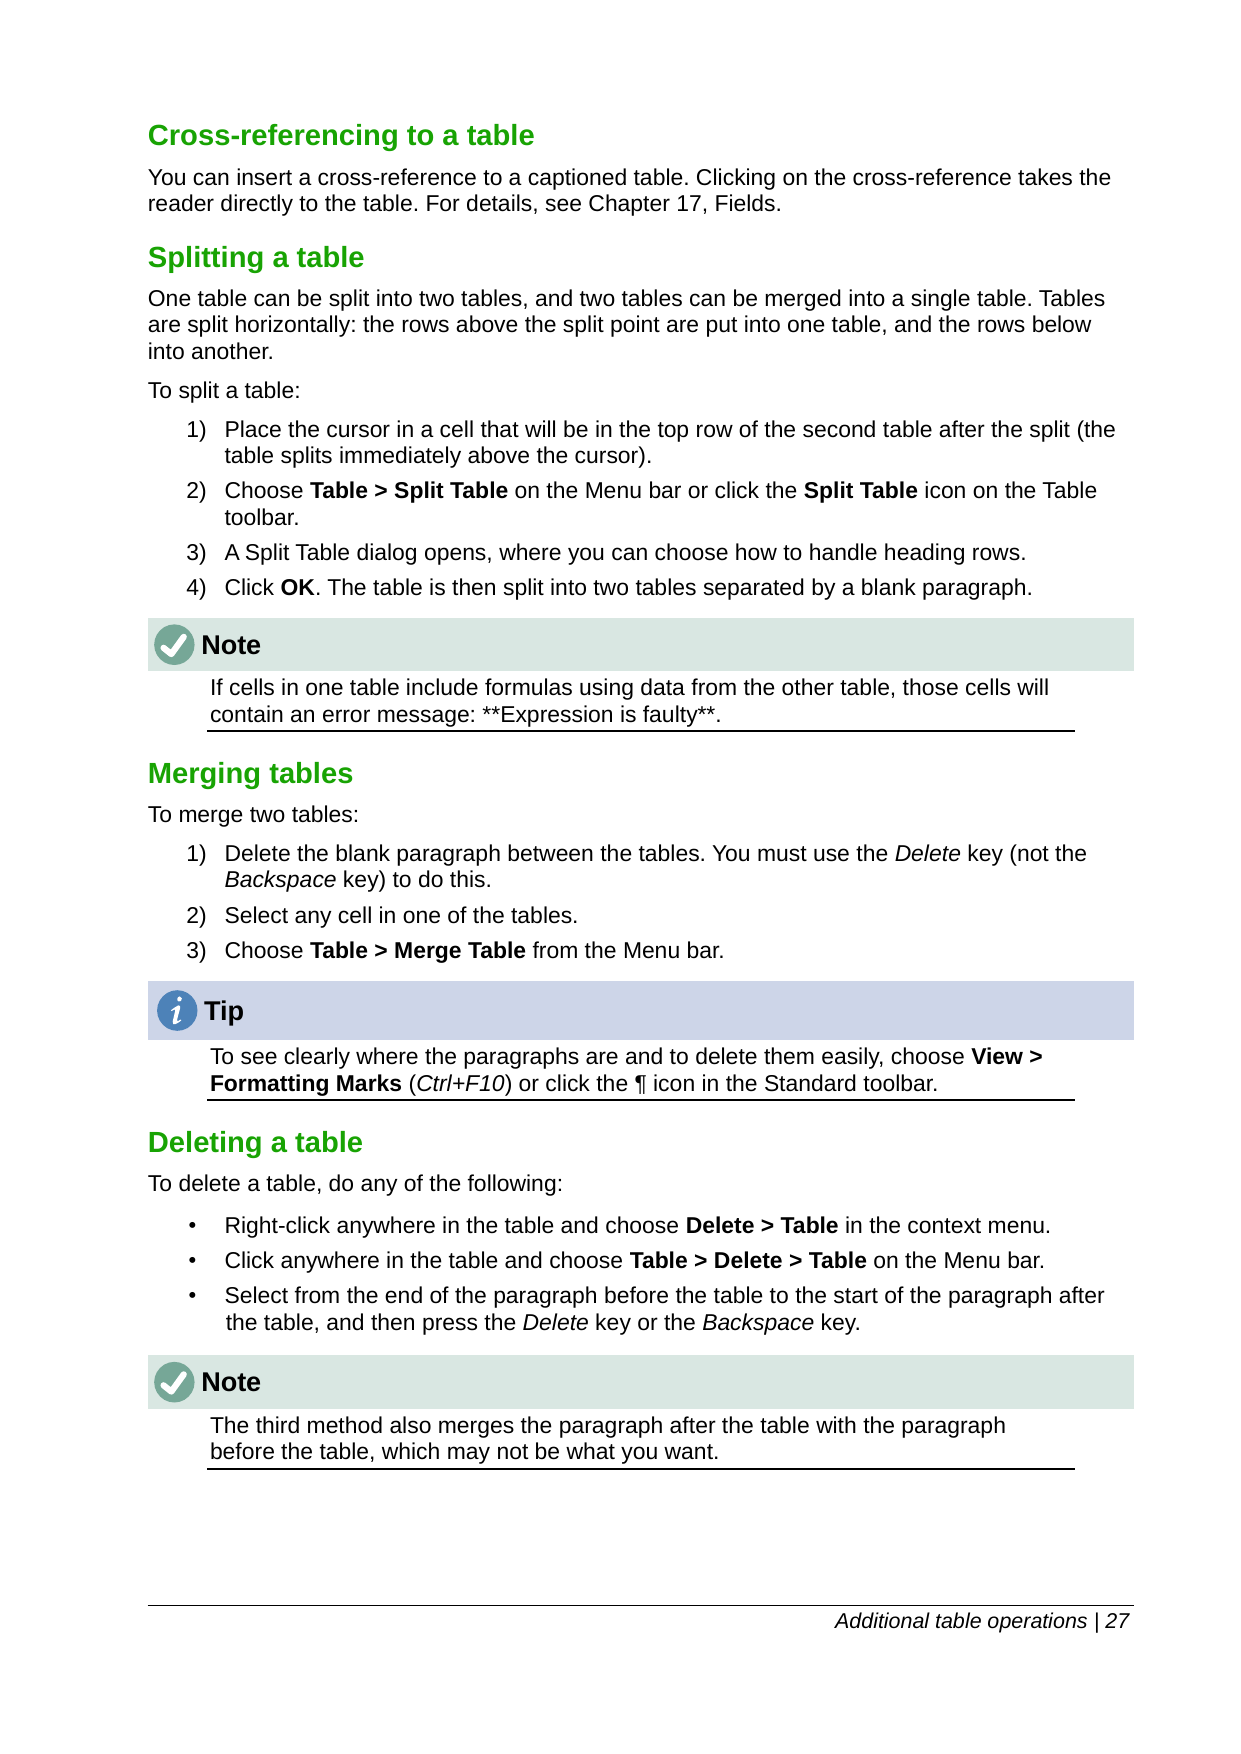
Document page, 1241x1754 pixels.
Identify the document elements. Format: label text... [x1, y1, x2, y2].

list A Split Table dialog opens, where you can choose how to handle heading rows. [207, 539, 1134, 565]
text If cells in one table include formulas using data from the other table, those cells will contain an error message: **Expression is faulty**. [207, 671, 1075, 730]
list To merge two tables: [148, 801, 1134, 827]
list Select from the end of the paragraph before the table to the start of the paragraph after the table, and then press the Delete key or the Backspace key. [185, 1279, 1134, 1338]
list Choose Table > Split Table on the Menu bar or click the Split Table icon on the Table toolbar. [207, 477, 1134, 530]
list Right-click anywhere in the table and choose Delete > Table in the context menu. [185, 1209, 1134, 1238]
list Delete the blank paragraph between the tables. You must use the Delete key (not the Backspace key) to do this. [207, 840, 1134, 893]
subtitle Note [148, 1355, 1134, 1409]
list Click OK. The table is then split into two tables separated by a blank paragraph. [207, 574, 1134, 600]
list Select any cell in one of the tables. [207, 902, 1134, 928]
subtitle Deleting a table [148, 1124, 1134, 1158]
subtitle Tip [148, 981, 1134, 1040]
list To split a table: [148, 377, 1134, 403]
list Place the cursor in a cell that will be in the top row of the second table after the split (the table splits immediately above the cursor). [207, 416, 1134, 468]
text One table can be split into two tables, and two tables can be merged into a single table. Tables are split horizontally: the rows above the split point are put into one table, and the rows below into another. [148, 285, 1134, 364]
text To see clearly where the paragraphs are and to delete them easily, choose View > Formatting Marks (Ctrl+F10) or click the ¶ icon in the Standard toolbar. [207, 1040, 1075, 1099]
subtitle Splitting a table [148, 240, 1134, 273]
text The third method also merges the paragraph after the table with the paragraph before the table, which may not be what you want. [207, 1409, 1075, 1468]
subtitle Note [148, 618, 1134, 671]
list To delete a table, do any of the following: [148, 1170, 1134, 1196]
list Choose Table > Merge Table from the Menu bar. [207, 937, 1134, 963]
list Click anywhere in the table and choose Table > Delete > Table on the Menu bar. [185, 1244, 1134, 1273]
subtitle Cross‑referencing to a table [148, 118, 1134, 152]
list You can insert a cross‑reference to a captioned table. Clicking on the cross-reference takes the reader directly to the table. For details, see Chapter 17, Fields. [148, 163, 1134, 216]
subtitle Merging tables [148, 756, 1134, 789]
